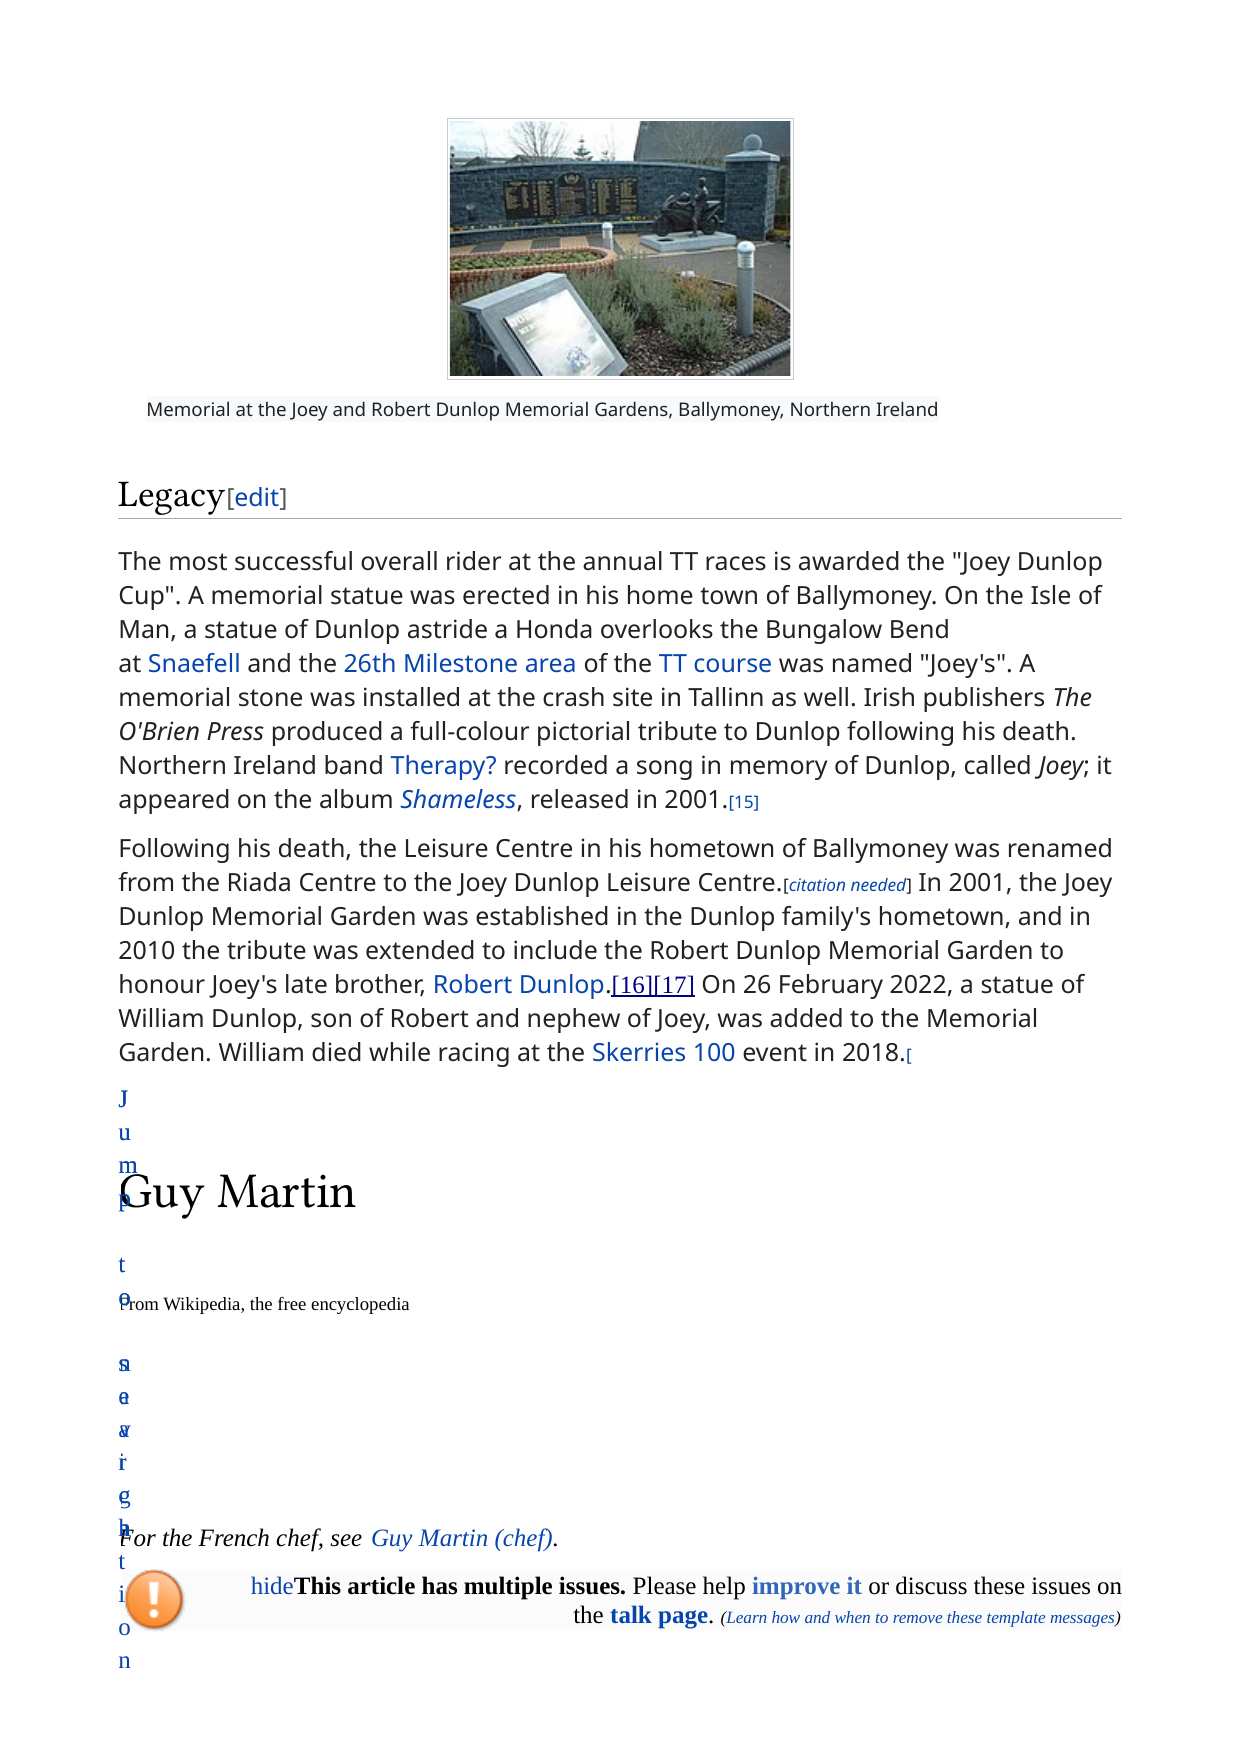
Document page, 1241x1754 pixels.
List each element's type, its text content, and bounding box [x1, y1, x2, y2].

text The most successful overall rider at the annual TT races is awarded the "Joey Dunlop Cup". A memorial statue was erected in his home town of Ballymoney. On the Isle of Man, a statue of Dunlop astride a Honda overlooks the Bungalow Bend at Snaefell and the 26th Milestone area of the TT course was named "Joey's". A memorial stone was installed at the crash site in Tallinn as well. Irish publishers The O'Brien Press produced a full-colour pictorial tribute to Dunlop following his death. Northern Ireland band Therapy? recorded a song in memory of Dunlop, called Joey; it appeared on the album Shameless, released in 2001.[15] [118, 543, 1122, 816]
picture [449, 121, 791, 376]
subtitle Legacy[edit] [118, 472, 1122, 518]
text Following his death, the Leisure Centre in his hometown of Ballymoney was renamed from the Riada Centre to the Joey Dunlop Leisure Centre.[citation needed] In 2001, the Joey Dunlop Memorial Garden was established in the Dunlop family's hometown, and in 2010 the tribute was extended to include the Robert Dunlop Memorial Garden to honour Joey's late brother, Robert Dunlop.[16][17] On 26 February 2022, a statue of William Dunlop, son of Robert and nephew of Joey, was added to the Memorial Garden. William died while racing at the Skerries 100 event in 2018.[ [118, 831, 1122, 1069]
subtitle Guy Martin [121, 1162, 1122, 1219]
text From Wikipedia, the free encyclopedia [121, 1292, 1122, 1314]
table_header [186, 1569, 191, 1631]
text For the French chef, see Guy Martin (chef). [121, 1523, 1122, 1552]
picture [123, 1568, 186, 1632]
table_header hideThis article has multiple issues. Please help improve it or discuss these issues on the talk page. (Learn how and when to remove these template messages) [191, 1569, 1122, 1631]
text Memorial at the Joey and Robert Dunlop Memorial Gardens, Ballymoney, Northern Ireland [123, 396, 1122, 422]
